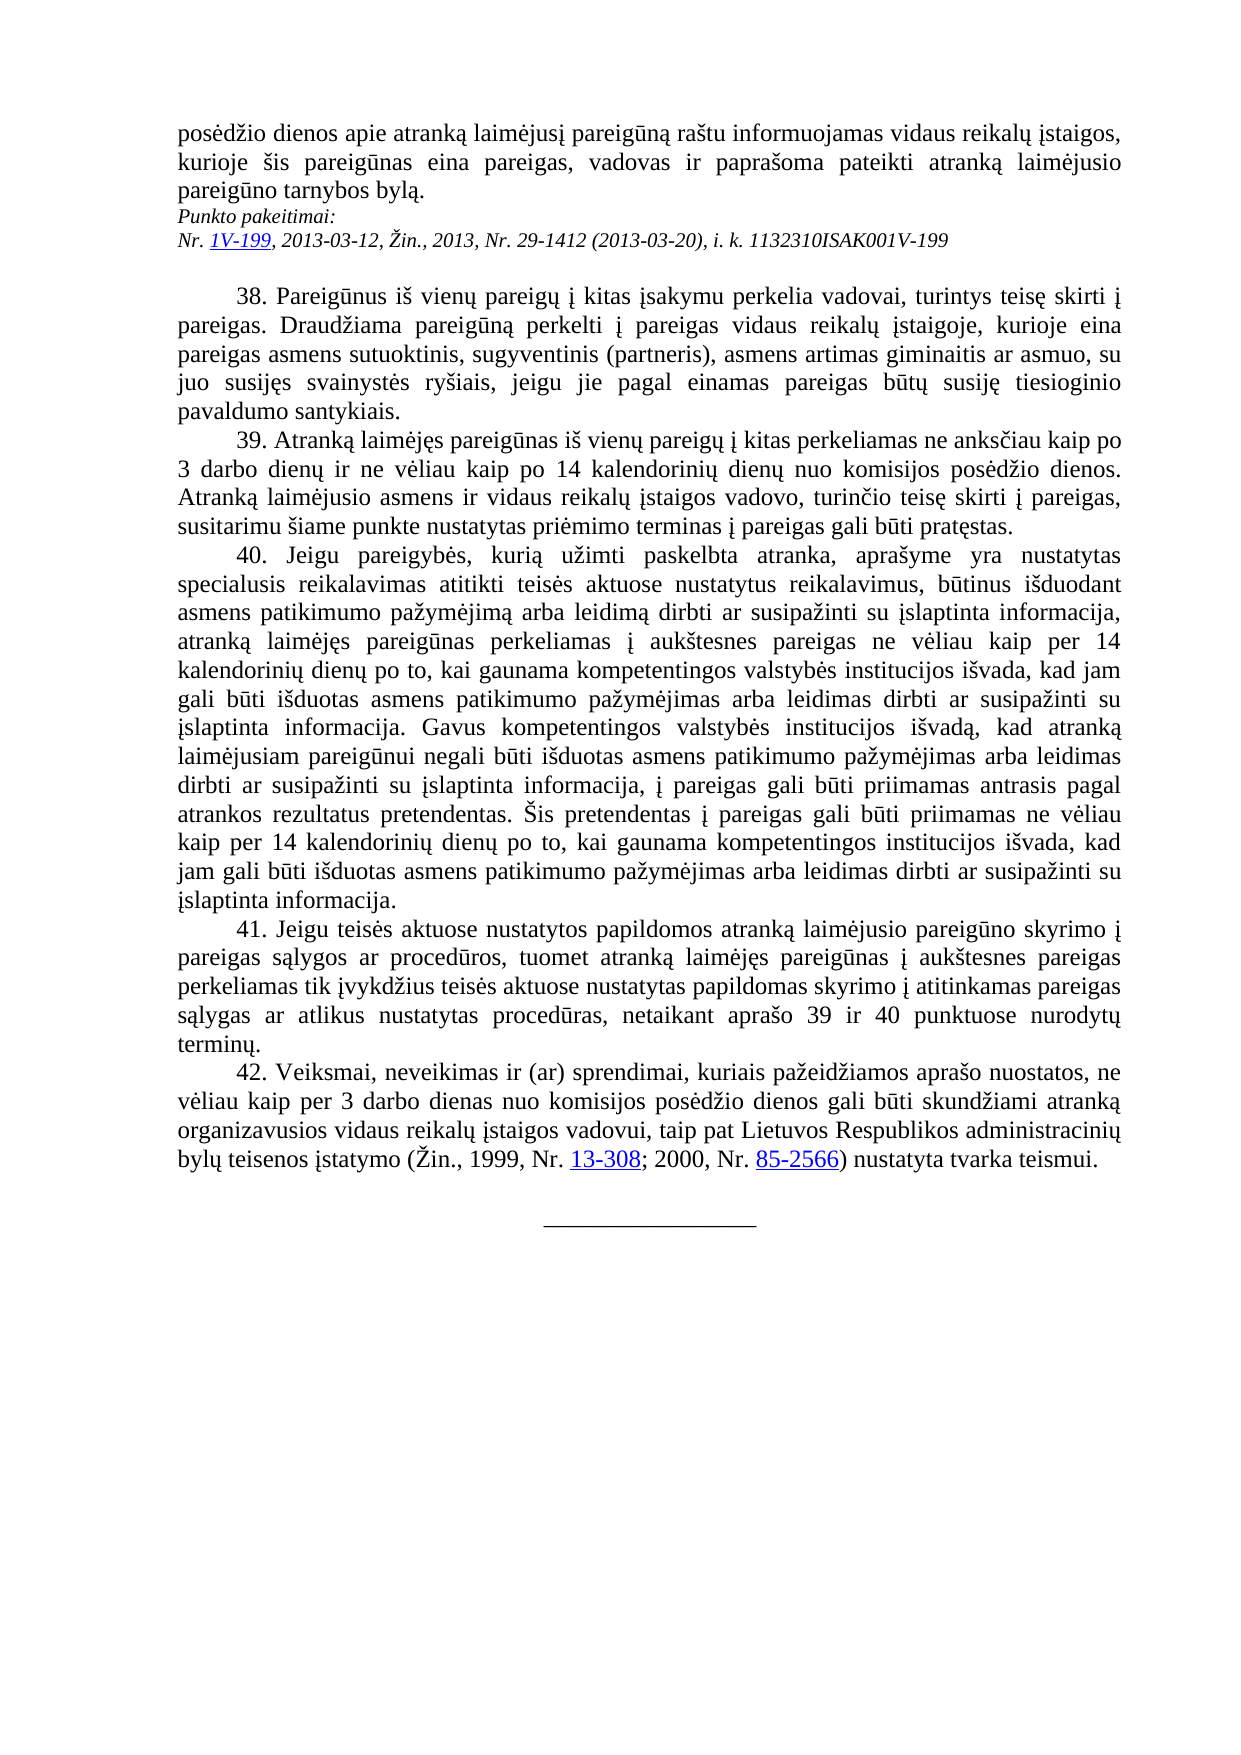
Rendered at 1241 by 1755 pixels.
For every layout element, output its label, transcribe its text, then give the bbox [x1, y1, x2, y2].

text 40. Jeigu pareigybės, kurią užimti paskelbta atranka, aprašyme yra nustatytas specialusis reikalavimas atitikti teisės aktuose nustatytus reikalavimus, būtinus išduodant asmens patikimumo pažymėjimą arba leidimą dirbti ar susipažinti su įslaptinta informacija, atranką laimėjęs pareigūnas perkeliamas į aukštesnes pareigas ne vėliau kaip per 14 kalendorinių dienų po to, kai gaunama kompetentingos valstybės institucijos išvada, kad jam gali būti išduotas asmens patikimumo pažymėjimas arba leidimas dirbti ar susipažinti su įslaptinta informacija. Gavus kompetentingos valstybės institucijos išvadą, kad atranką laimėjusiam pareigūnui negali būti išduotas asmens patikimumo pažymėjimas arba leidimas dirbti ar susipažinti su įslaptinta informacija, į pareigas gali būti priimamas antrasis pagal atrankos rezultatus pretendentas. Šis pretendentas į pareigas gali būti priimamas ne vėliau kaip per 14 kalendorinių dienų po to, kai gaunama kompetentingos institucijos išvada, kad jam gali būti išduotas asmens patikimumo pažymėjimas arba leidimas dirbti ar susipažinti su įslaptinta informacija. [177, 540, 1122, 914]
text posėdžio dienos apie atranką laimėjusį pareigūną raštu informuojamas vidaus reikalų įstaigos, kurioje šis pareigūnas eina pareigas, vadovas ir paprašoma pateikti atranką laimėjusio pareigūno tarnybos bylą. [177, 118, 1122, 204]
text 38. Pareigūnus iš vienų pareigų į kitas įsakymu perkelia vadovai, turintys teisę skirti į pareigas. Draudžiama pareigūną perkelti į pareigas vidaus reikalų įstaigoje, kurioje eina pareigas asmens sutuoktinis, sugyventinis (partneris), asmens artimas giminaitis ar asmuo, su juo susijęs svainystės ryšiais, jeigu jie pagal einamas pareigas būtų susiję tiesioginio pavaldumo santykiais. [177, 281, 1122, 425]
text 39. Atranką laimėjęs pareigūnas iš vienų pareigų į kitas perkeliamas ne anksčiau kaip po 3 darbo dienų ir ne vėliau kaip po 14 kalendorinių dienų nuo komisijos posėdžio dienos. Atranką laimėjusio asmens ir vidaus reikalų įstaigos vadovo, turinčio teisę skirti į pareigas, susitarimu šiame punkte nustatytas priėmimo terminas į pareigas gali būti pratęstas. [177, 425, 1122, 540]
text Punkto pakeitimai: [177, 204, 1122, 228]
text Nr. 1V-199, 2013-03-12, Žin., 2013, Nr. 29-1412 (2013-03-20), i. k. 1132310ISAK001V-199 [177, 228, 1122, 252]
text _________________ [177, 1201, 1122, 1230]
text 41. Jeigu teisės aktuose nustatytos papildomos atranką laimėjusio pareigūno skyrimo į pareigas sąlygos ar procedūros, tuomet atranką laimėjęs pareigūnas į aukštesnes pareigas perkeliamas tik įvykdžius teisės aktuose nustatytas papildomas skyrimo į atitinkamas pareigas sąlygas ar atlikus nustatytas procedūras, netaikant aprašo 39 ir 40 punktuose nurodytų terminų. [177, 914, 1122, 1057]
text 42. Veiksmai, neveikimas ir (ar) sprendimai, kuriais pažeidžiamos aprašo nuostatos, ne vėliau kaip per 3 darbo dienas nuo komisijos posėdžio dienos gali būti skundžiami atranką organizavusios vidaus reikalų įstaigos vadovui, taip pat Lietuvos Respublikos administracinių bylų teisenos įstatymo (Žin., 1999, Nr. 13-308; 2000, Nr. 85-2566) nustatyta tvarka teismui. [177, 1057, 1122, 1172]
